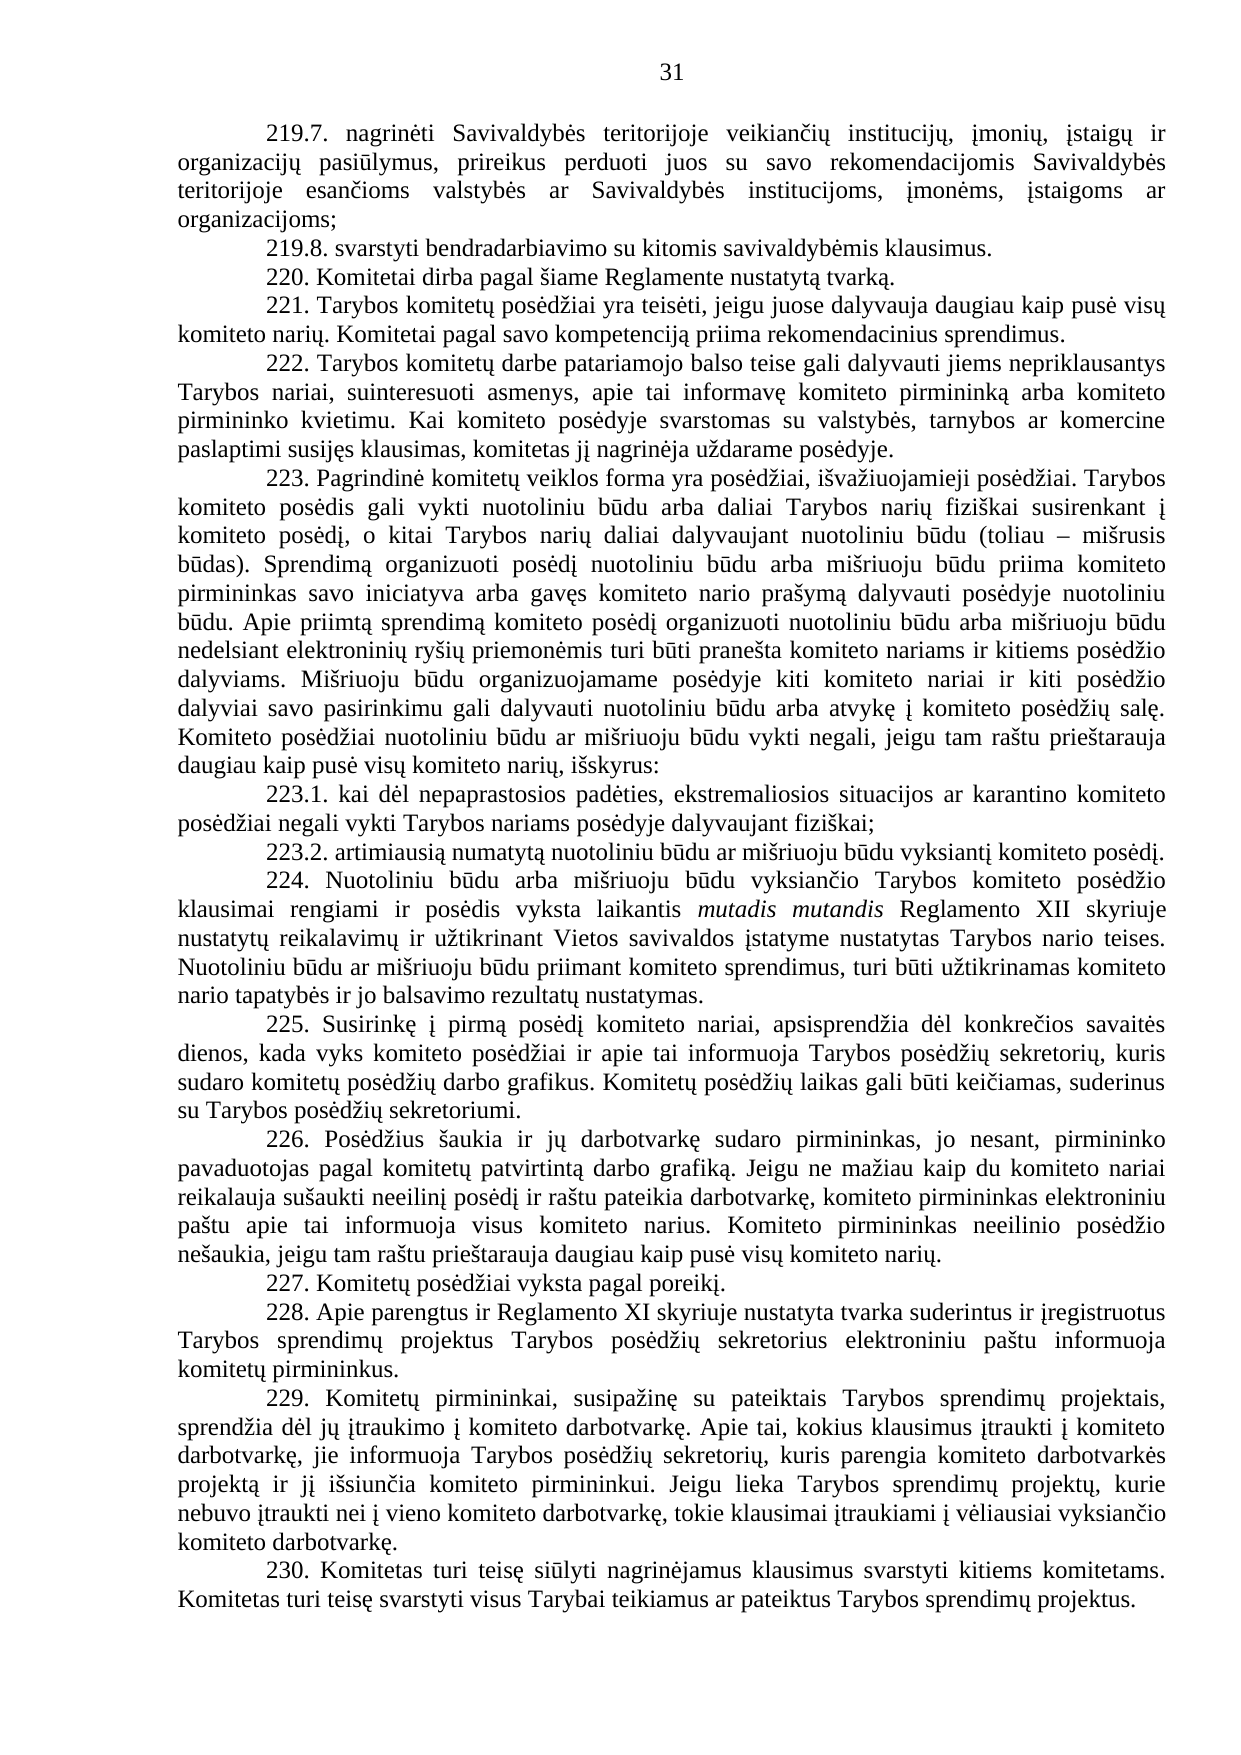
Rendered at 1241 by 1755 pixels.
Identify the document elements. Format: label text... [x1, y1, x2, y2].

text 225. Susirinkę į pirmą posėdį komiteto nariai, apsisprendžia dėl konkrečios savaitės dienos, kada vyks komiteto posėdžiai ir apie tai informuoja Tarybos posėdžių sekretorių, kuris sudaro komitetų posėdžių darbo grafikus. Komitetų posėdžių laikas gali būti keičiamas, suderinus su Tarybos posėdžių sekretoriumi. [177, 1009, 1167, 1124]
text 222. Tarybos komitetų darbe patariamojo balso teise gali dalyvauti jiems nepriklausantys Tarybos nariai, suinteresuoti asmenys, apie tai informavę komiteto pirmininką arba komiteto pirmininko kvietimu. Kai komiteto posėdyje svarstomas su valstybės, tarnybos ar komercine paslaptimi susijęs klausimas, komitetas jį nagrinėja uždarame posėdyje. [177, 348, 1167, 463]
text 219.8. svarstyti bendradarbiavimo su kitomis savivaldybėmis klausimus. [177, 233, 1167, 262]
text 219.7. nagrinėti Savivaldybės teritorijoje veikiančių institucijų, įmonių, įstaigų ir organizacijų pasiūlymus, prireikus perduoti juos su savo rekomendacijomis Savivaldybės teritorijoje esančioms valstybės ar Savivaldybės institucijoms, įmonėms, įstaigoms ar organizacijoms; [177, 118, 1167, 233]
text 221. Tarybos komitetų posėdžiai yra teisėti, jeigu juose dalyvauja daugiau kaip pusė visų komiteto narių. Komitetai pagal savo kompetenciją priima rekomendacinius sprendimus. [177, 291, 1167, 348]
text 223. Pagrindinė komitetų veiklos forma yra posėdžiai, išvažiuojamieji posėdžiai. Tarybos komiteto posėdis gali vykti nuotoliniu būdu arba daliai Tarybos narių fiziškai susirenkant į komiteto posėdį, o kitai Tarybos narių daliai dalyvaujant nuotoliniu būdu (toliau – mišrusis būdas). Sprendimą organizuoti posėdį nuotoliniu būdu arba mišriuoju būdu priima komiteto pirmininkas savo iniciatyva arba gavęs komiteto nario prašymą dalyvauti posėdyje nuotoliniu būdu. Apie priimtą sprendimą komiteto posėdį organizuoti nuotoliniu būdu arba mišriuoju būdu nedelsiant elektroninių ryšių priemonėmis turi būti pranešta komiteto nariams ir kitiems posėdžio dalyviams. Mišriuoju būdu organizuojamame posėdyje kiti komiteto nariai ir kiti posėdžio dalyviai savo pasirinkimu gali dalyvauti nuotoliniu būdu arba atvykę į komiteto posėdžių salę. Komiteto posėdžiai nuotoliniu būdu ar mišriuoju būdu vykti negali, jeigu tam raštu prieštarauja daugiau kaip pusė visų komiteto narių, išskyrus: [177, 463, 1167, 779]
text 227. Komitetų posėdžiai vyksta pagal poreikį. [177, 1268, 1167, 1297]
text 220. Komitetai dirba pagal šiame Reglamente nustatytą tvarką. [177, 262, 1167, 291]
text 230. Komitetas turi teisę siūlyti nagrinėjamus klausimus svarstyti kitiems komitetams. Komitetas turi teisę svarstyti visus Tarybai teikiamus ar pateiktus Tarybos sprendimų projektus. [177, 1556, 1167, 1613]
text 229. Komitetų pirmininkai, susipažinę su pateiktais Tarybos sprendimų projektais, sprendžia dėl jų įtraukimo į komiteto darbotvarkę. Apie tai, kokius klausimus įtraukti į komiteto darbotvarkę, jie informuoja Tarybos posėdžių sekretorių, kuris parengia komiteto darbotvarkės projektą ir jį išsiunčia komiteto pirmininkui. Jeigu lieka Tarybos sprendimų projektų, kurie nebuvo įtraukti nei į vieno komiteto darbotvarkę, tokie klausimai įtraukiami į vėliausiai vyksiančio komiteto darbotvarkę. [177, 1383, 1167, 1556]
text 223.2. artimiausią numatytą nuotoliniu būdu ar mišriuoju būdu vyksiantį komiteto posėdį. [177, 837, 1167, 866]
text 226. Posėdžius šaukia ir jų darbotvarkę sudaro pirmininkas, jo nesant, pirmininko pavaduotojas pagal komitetų patvirtintą darbo grafiką. Jeigu ne mažiau kaip du komiteto nariai reikalauja sušaukti neeilinį posėdį ir raštu pateikia darbotvarkę, komiteto pirmininkas elektroniniu paštu apie tai informuoja visus komiteto narius. Komiteto pirmininkas neeilinio posėdžio nešaukia, jeigu tam raštu prieštarauja daugiau kaip pusė visų komiteto narių. [177, 1124, 1167, 1268]
text 223.1. kai dėl nepaprastosios padėties, ekstremaliosios situacijos ar karantino komiteto posėdžiai negali vykti Tarybos nariams posėdyje dalyvaujant fiziškai; [177, 779, 1167, 837]
text 228. Apie parengtus ir Reglamento XI skyriuje nustatyta tvarka suderintus ir įregistruotus Tarybos sprendimų projektus Tarybos posėdžių sekretorius elektroniniu paštu informuoja komitetų pirmininkus. [177, 1297, 1167, 1383]
text 224. Nuotoliniu būdu arba mišriuoju būdu vyksiančio Tarybos komiteto posėdžio klausimai rengiami ir posėdis vyksta laikantis mutadis mutandis Reglamento XII skyriuje nustatytų reikalavimų ir užtikrinant Vietos savivaldos įstatyme nustatytas Tarybos nario teises. Nuotoliniu būdu ar mišriuoju būdu priimant komiteto sprendimus, turi būti užtikrinamas komiteto nario tapatybės ir jo balsavimo rezultatų nustatymas. [177, 866, 1167, 1009]
